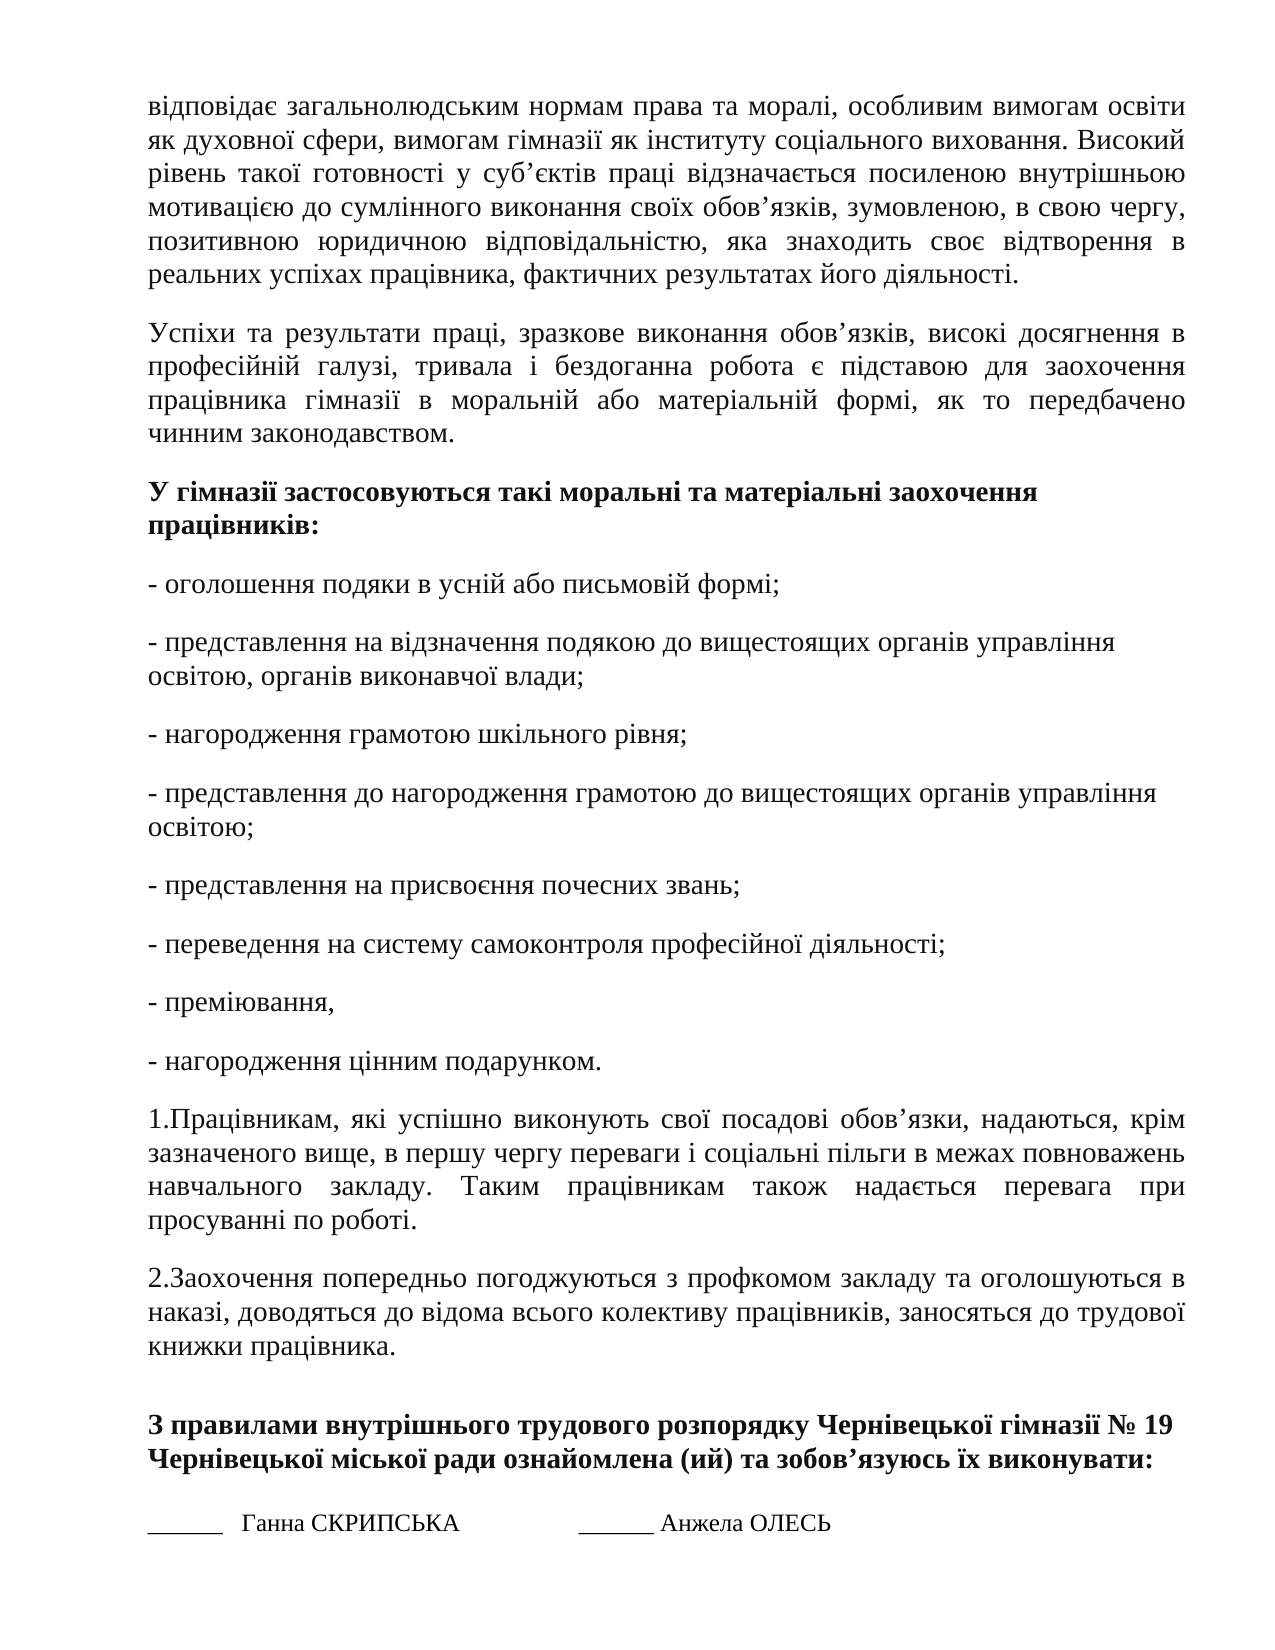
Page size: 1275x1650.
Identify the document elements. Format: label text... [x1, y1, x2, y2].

text - оголошення подяки в усній або письмовій формі; [148, 566, 1186, 599]
text - переведення на систему самоконтроля професійної діяльності; [148, 926, 1186, 959]
text - представлення на відзначення подякою до вищестоящих органів управління освітою, органів виконавчої влади; [148, 624, 1186, 692]
text Успіхи та результати праці, зразкове виконання обов’язків, високі досягнення в професійній галузі, тривала і бездоганна робота є підставою для заохочення працівника гімназії в моральній або матеріальній формі, як то передбачено чинним законодавством. [148, 315, 1186, 449]
text - нагородження цінним подарунком. [148, 1043, 1186, 1076]
text З правилами внутрішнього трудового розпорядку Чернівецької гімназії № 19 Чернівецької міської ради ознайомлена (ий) та зобов’язуюсь їх виконувати: [148, 1407, 1186, 1474]
text - нагородження грамотою шкільного рівня; [148, 717, 1186, 750]
text - представлення до нагородження грамотою до вищестоящих органів управління освітою; [148, 775, 1186, 842]
text У гімназії застосовуються такі моральні та матеріальні заохочення працівників: [148, 474, 1186, 541]
text відповідає загальнолюдським нормам права та моралі, особливим вимогам освіти як духовної сфери, вимогам гімназії як інституту соціального виховання. Високий рівень такої готовності у суб’єктів праці відзначається посиленою внутрішньою мотивацією до сумлінного виконання своїх обов’язків, зумовленою, в свою чергу, позитивною юридичною відповідальністю, яка знаходить своє відтворення в реальних успіхах працівника, фактичних результатах його діяльності. [148, 88, 1186, 290]
text ______ Ганна СКРИПСЬКА ______ Анжела ОЛЕСЬ [148, 1508, 1172, 1537]
text 2.Заохочення попередньо погоджуються з профкомом закладу та оголошуються в наказі, доводяться до відома всього колективу працівників, заносяться до трудової книжки працівника. [148, 1261, 1186, 1361]
text - представлення на присвоєння почесних звань; [148, 867, 1186, 901]
text 1.Працівникам, які успішно виконують свої посадові обов’язки, надаються, крім зазначеного вище, в першу чергу переваги і соціальні пільги в межах повноважень навчального закладу. Таким працівникам також надається перевага при просуванні по роботі. [148, 1101, 1186, 1236]
text - преміювання, [148, 984, 1186, 1018]
